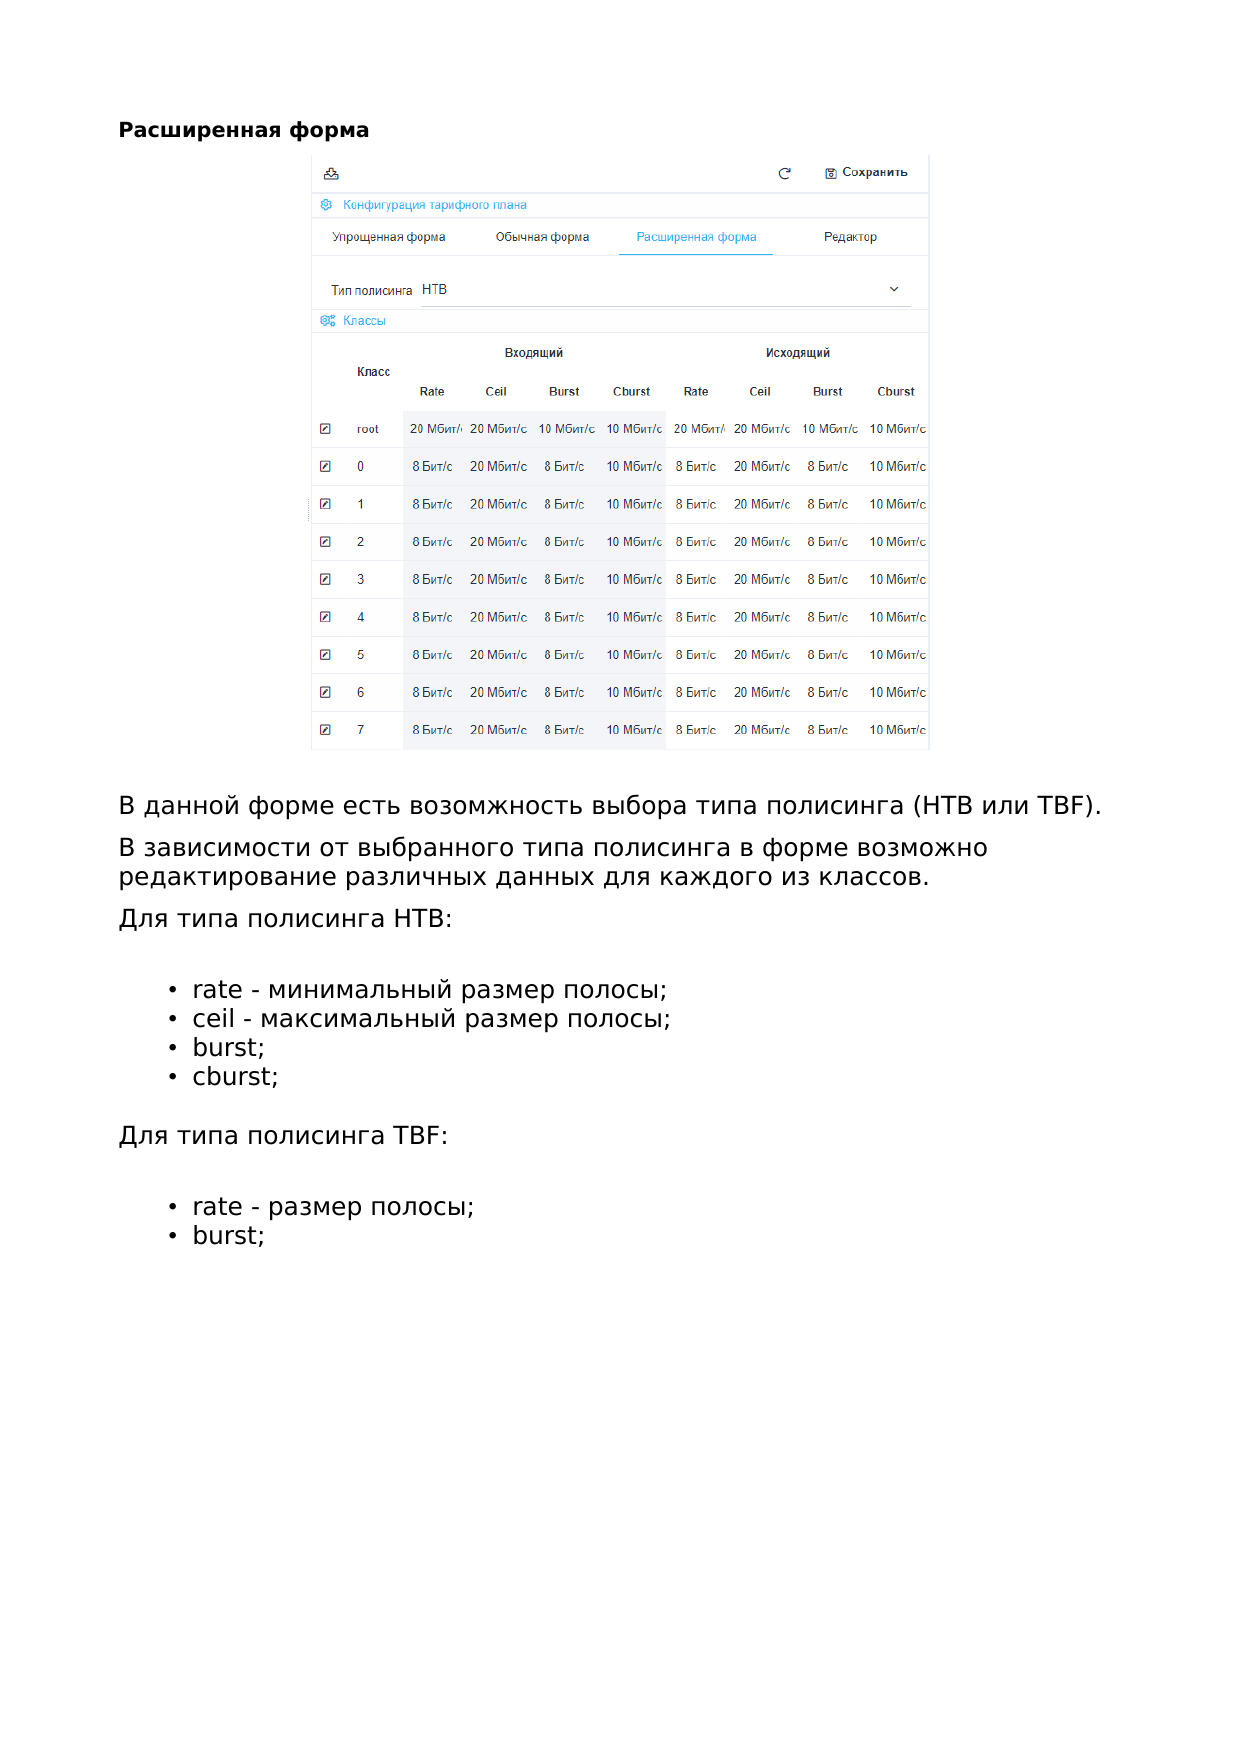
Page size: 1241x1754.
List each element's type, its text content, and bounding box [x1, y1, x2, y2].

list ceil - максимальный размер полосы; [177, 1004, 1122, 1033]
list rate - размер полосы; [177, 1192, 1122, 1222]
text В данной форме есть возомжность выбора типа полисинга (HTB или TBF). [118, 791, 1122, 821]
text В зависимости от выбранного типа полисинга в форме возможно редактирование различных данных для каждого из классов. [118, 833, 1122, 891]
list burst; [177, 1033, 1122, 1063]
text Для типа полисинга HTB: [118, 904, 1122, 933]
picture [307, 155, 933, 750]
list cburst; [177, 1063, 1122, 1092]
list burst; [177, 1222, 1122, 1251]
list rate - минимальный размер полосы; [177, 975, 1122, 1004]
text Для типа полисинга TBF: [118, 1121, 1122, 1150]
subtitle Расширенная форма [118, 118, 1122, 142]
